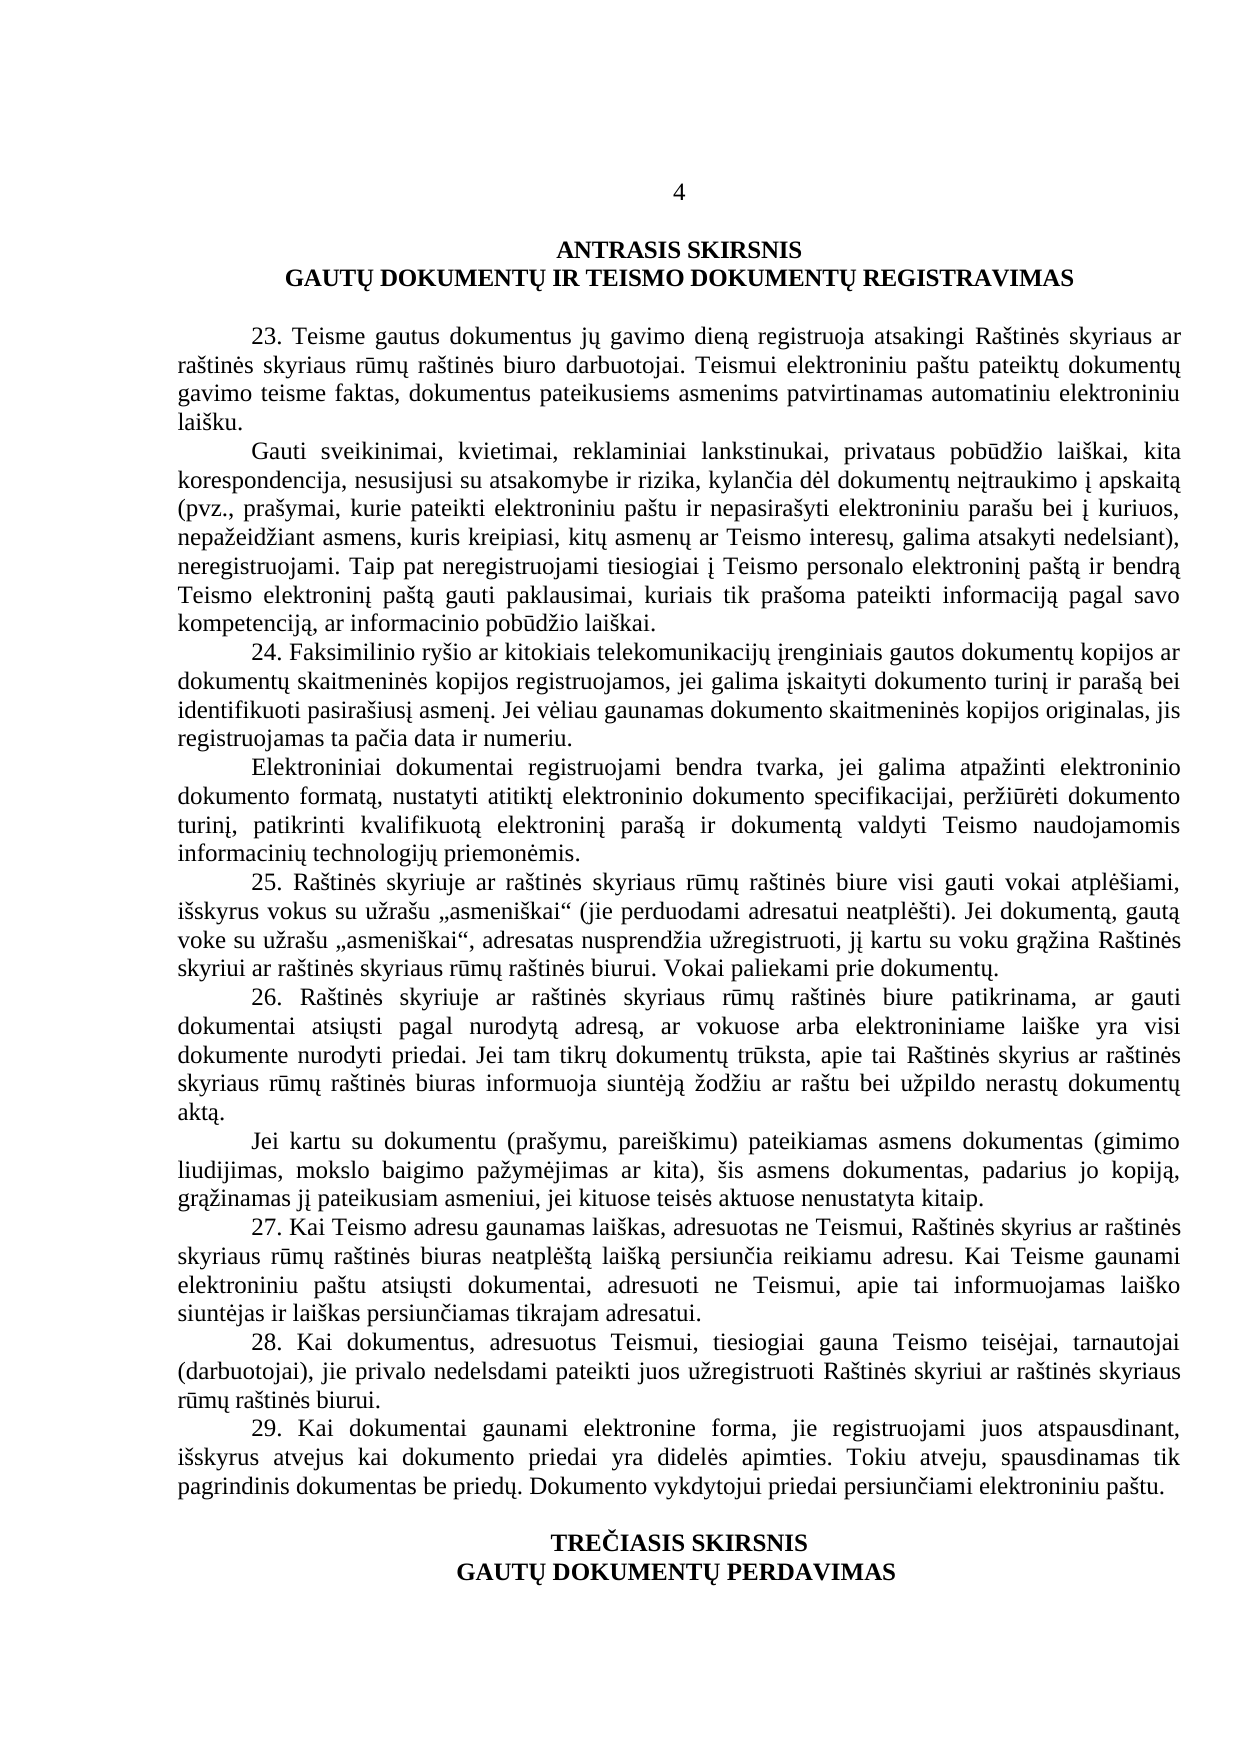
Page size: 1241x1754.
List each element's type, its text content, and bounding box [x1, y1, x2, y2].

text 23. Teisme gautus dokumentus jų gavimo dieną registruoja atsakingi Raštinės skyriaus ar raštinės skyriaus rūmų raštinės biuro darbuotojai. Teismui elektroniniu paštu pateiktų dokumentų gavimo teisme faktas, dokumentus pateikusiems asmenims patvirtinamas automatiniu elektroniniu laišku. [177, 321, 1181, 436]
text 29. Kai dokumentai gaunami elektronine forma, jie registruojami juos atspausdinant, išskyrus atvejus kai dokumento priedai yra didelės apimties. Tokiu atveju, spausdinamas tik pagrindinis dokumentas be priedų. Dokumento vykdytojui priedai persiunčiami elektroniniu paštu. [177, 1413, 1181, 1500]
text 28. Kai dokumentus, adresuotus Teismui, tiesiogiai gauna Teismo teisėjai, tarnautojai (darbuotojai), jie privalo nedelsdami pateikti juos užregistruoti Raštinės skyriui ar raštinės skyriaus rūmų raštinės biurui. [177, 1327, 1181, 1413]
text ANTRASIS SKIRSNIS [177, 235, 1181, 263]
text Jei kartu su dokumentu (prašymu, pareiškimu) pateikiamas asmens dokumentas (gimimo liudijimas, mokslo baigimo pažymėjimas ar kita), šis asmens dokumentas, padarius jo kopiją, grąžinamas jį pateikusiam asmeniui, jei kituose teisės aktuose nenustatyta kitaip. [177, 1126, 1181, 1212]
text 27. Kai Teismo adresu gaunamas laiškas, adresuotas ne Teismui, Raštinės skyrius ar raštinės skyriaus rūmų raštinės biuras neatplėštą laišką persiunčia reikiamu adresu. Kai Teisme gaunami elektroniniu paštu atsiųsti dokumentai, adresuoti ne Teismui, apie tai informuojamas laiško siuntėjas ir laiškas persiunčiamas tikrajam adresatui. [177, 1212, 1181, 1327]
text 26. Raštinės skyriuje ar raštinės skyriaus rūmų raštinės biure patikrinama, ar gauti dokumentai atsiųsti pagal nurodytą adresą, ar vokuose arba elektroniniame laiške yra visi dokumente nurodyti priedai. Jei tam tikrų dokumentų trūksta, apie tai Raštinės skyrius ar raštinės skyriaus rūmų raštinės biuras informuoja siuntėją žodžiu ar raštu bei užpildo nerastų dokumentų aktą. [177, 982, 1181, 1126]
text Gauti sveikinimai, kvietimai, reklaminiai lankstinukai, privataus pobūdžio laiškai, kita korespondencija, nesusijusi su atsakomybe ir rizika, kylančia dėl dokumentų neįtraukimo į apskaitą (pvz., prašymai, kurie pateikti elektroniniu paštu ir nepasirašyti elektroniniu parašu bei į kuriuos, nepažeidžiant asmens, kuris kreipiasi, kitų asmenų ar Teismo interesų, galima atsakyti nedelsiant), neregistruojami. Taip pat neregistruojami tiesiogiai į Teismo personalo elektroninį paštą ir bendrą Teismo elektroninį paštą gauti paklausimai, kuriais tik prašoma pateikti informaciją pagal savo kompetenciją, ar informacinio pobūdžio laiškai. [177, 436, 1181, 637]
text TREČIASIS SKIRSNIS [177, 1528, 1181, 1557]
text GAUTŲ DOKUMENTŲ IR TEISMO DOKUMENTŲ REGISTRAVIMAS [177, 263, 1181, 292]
text 24. Faksimilinio ryšio ar kitokiais telekomunikacijų įrenginiais gautos dokumentų kopijos ar dokumentų skaitmeninės kopijos registruojamos, jei galima įskaityti dokumento turinį ir parašą bei identifikuoti pasirašiusį asmenį. Jei vėliau gaunamas dokumento skaitmeninės kopijos originalas, jis registruojamas ta pačia data ir numeriu. [177, 637, 1181, 752]
text 25. Raštinės skyriuje ar raštinės skyriaus rūmų raštinės biure visi gauti vokai atplėšiami, išskyrus vokus su užrašu „asmeniškai“ (jie perduodami adresatui neatplėšti). Jei dokumentą, gautą voke su užrašu „asmeniškai“, adresatas nusprendžia užregistruoti, jį kartu su voku grąžina Raštinės skyriui ar raštinės skyriaus rūmų raštinės biurui. Vokai paliekami prie dokumentų. [177, 867, 1181, 982]
text Elektroniniai dokumentai registruojami bendra tvarka, jei galima atpažinti elektroninio dokumento formatą, nustatyti atitiktį elektroninio dokumento specifikacijai, peržiūrėti dokumento turinį, patikrinti kvalifikuotą elektroninį parašą ir dokumentą valdyti Teismo naudojamomis informacinių technologijų priemonėmis. [177, 752, 1181, 867]
text GAUTŲ DOKUMENTŲ PERDAVIMAS [177, 1557, 1181, 1586]
